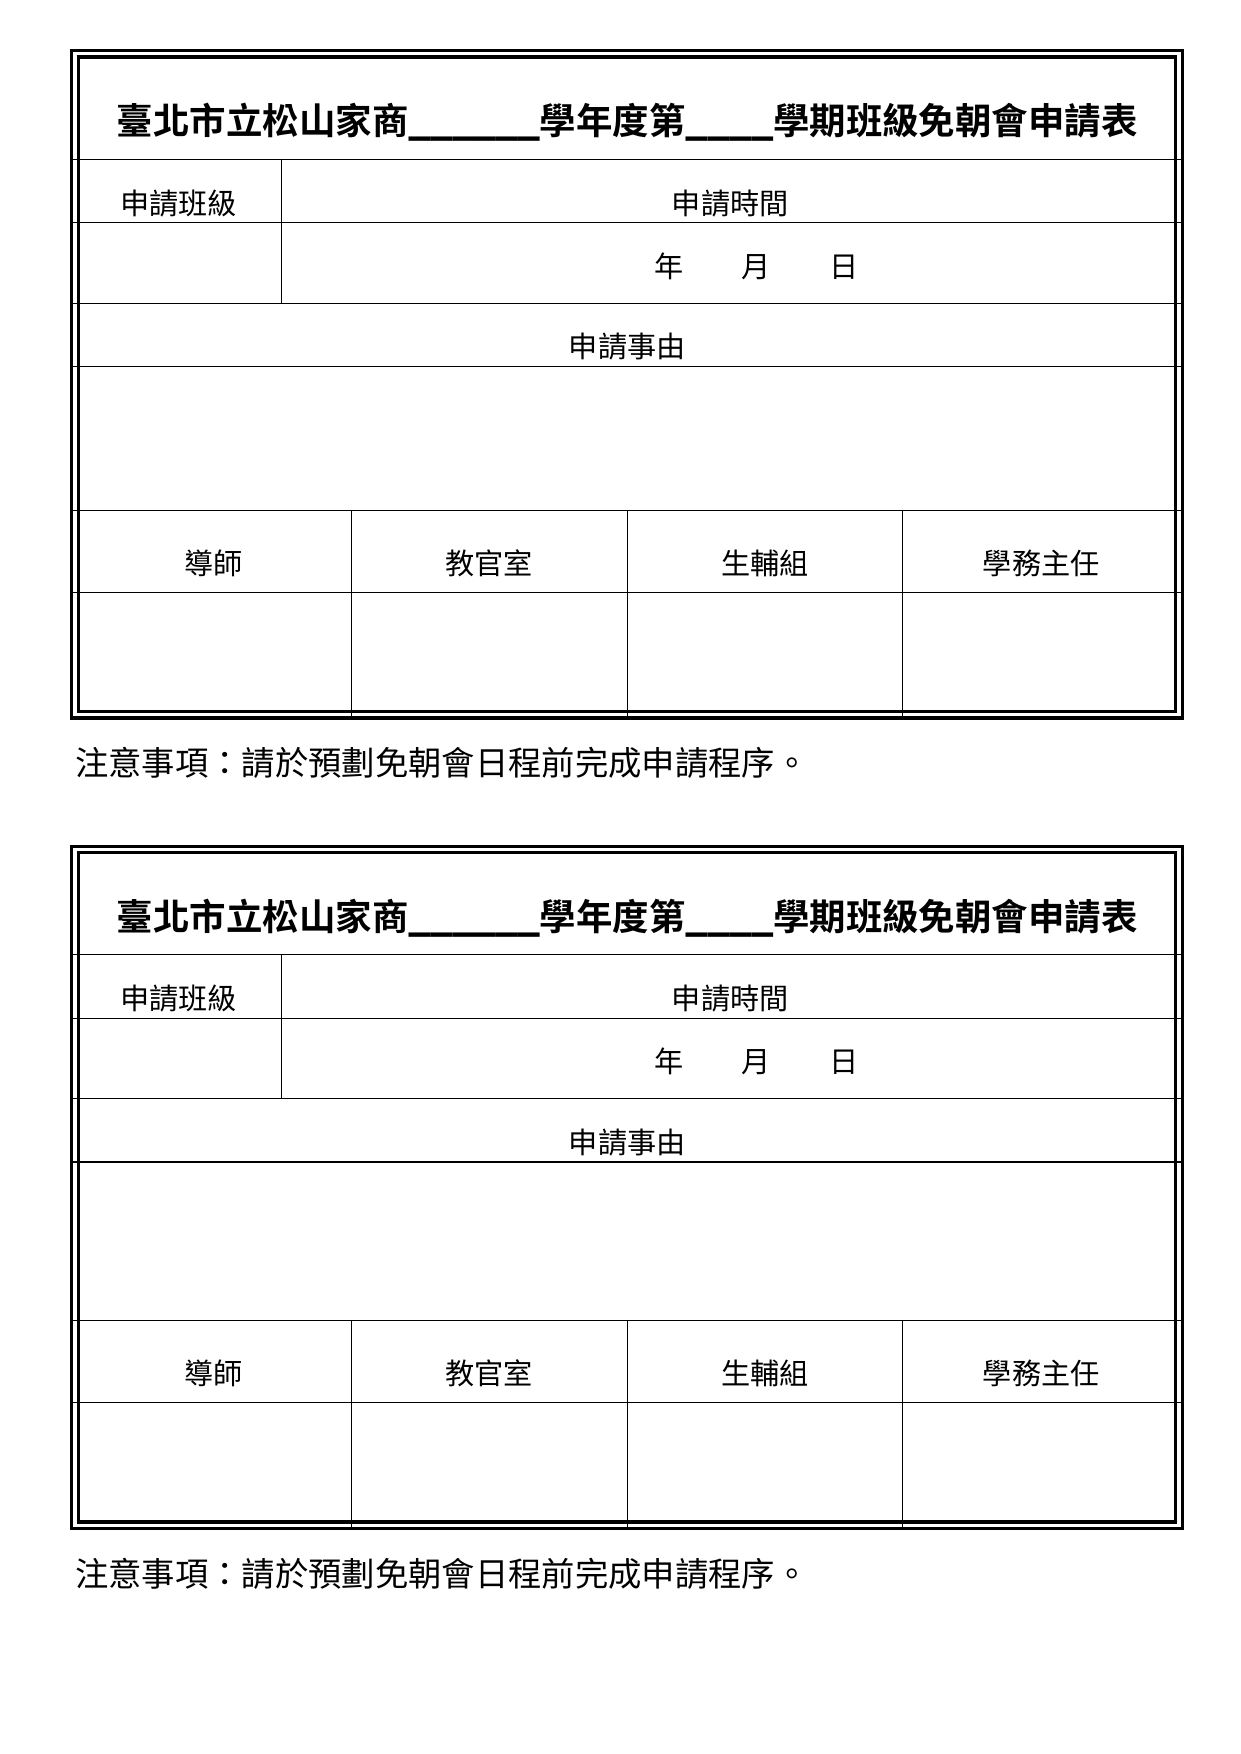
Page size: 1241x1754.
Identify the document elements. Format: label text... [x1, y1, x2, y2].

table_cell 教官室 [352, 1321, 627, 1402]
table_cell 導師 [80, 511, 351, 592]
table_cell [903, 593, 1174, 710]
table_cell 申請時間 [282, 955, 1174, 1018]
table_cell 學務主任 [903, 1321, 1174, 1402]
table_cell 生輔組 [628, 1321, 902, 1402]
text 注意事項：請於預劃免朝會日程前完成申請程序。 [75, 720, 1165, 782]
table_cell 學務主任 [903, 511, 1174, 592]
table_cell 年 月 日 [282, 223, 1174, 302]
table_cell [80, 1019, 281, 1098]
table_header 臺北市立松山家商______學年度第____學期班級免朝會申請表 [75, 848, 1179, 954]
table_cell 申請事由 [80, 1099, 1174, 1161]
table_cell 教官室 [352, 511, 627, 592]
table_cell [352, 593, 627, 710]
table_cell 申請時間 [282, 160, 1174, 222]
text 注意事項：請於預劃免朝會日程前完成申請程序。 [75, 1530, 1165, 1592]
table_cell [80, 367, 1174, 510]
table_cell 申請班級 [80, 955, 281, 1018]
table_cell [80, 1163, 1174, 1320]
table_cell [80, 1403, 351, 1520]
table_cell 導師 [80, 1321, 351, 1402]
table_cell 年 月 日 [282, 1019, 1174, 1098]
table_cell [80, 593, 351, 710]
table_header 臺北市立松山家商______學年度第____學期班級免朝會申請表 [75, 52, 1179, 159]
table_cell [628, 1403, 902, 1520]
table_cell 申請班級 [80, 160, 281, 222]
table_cell 生輔組 [628, 511, 902, 592]
table_cell [628, 593, 902, 710]
table_cell 申請事由 [80, 304, 1174, 366]
table_cell [80, 223, 281, 302]
table_cell [903, 1403, 1174, 1520]
table_cell [352, 1403, 627, 1520]
